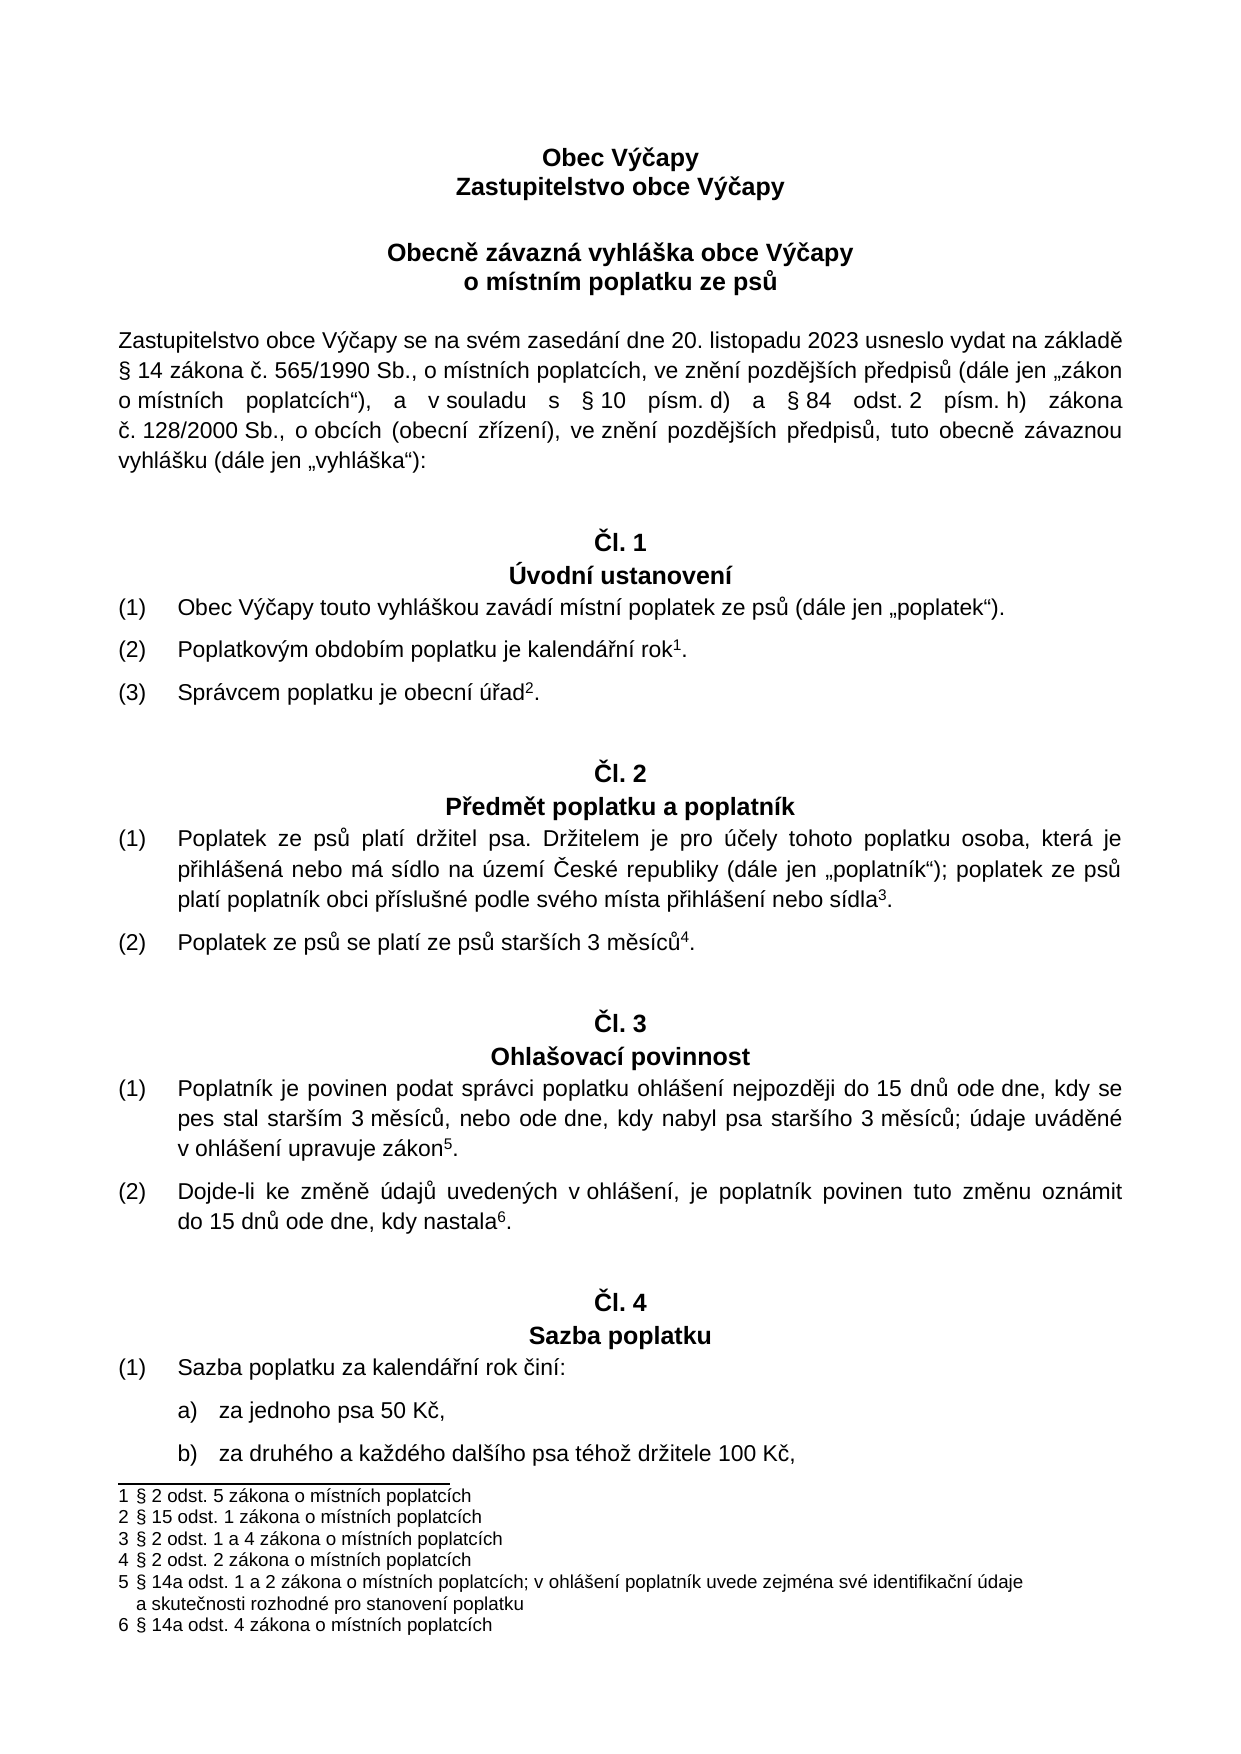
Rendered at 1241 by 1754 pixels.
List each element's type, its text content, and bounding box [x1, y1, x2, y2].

subtitle Obecně závazná vyhláška obce Výčapy o místním poplatku ze psů [118, 238, 1122, 295]
list Dojde-li ke změně údajů uvedených v ohlášení, je poplatník povinen tuto změnu oznámit do 15 dnů ode dne, kdy nastala. [118, 1178, 1122, 1234]
list § 14a odst. 1 a 2 zákona o místních poplatcích; v ohlášení poplatník uvede zejména své identifikační údaje a skutečnosti rozhodné pro stanovení poplatku [118, 1571, 1122, 1614]
list za druhého a každého dalšího psa téhož držitele 100 Kč, [177, 1440, 1122, 1466]
list Poplatník je povinen podat správci poplatku ohlášení nejpozději do 15 dnů ode dne, kdy se pes stal starším 3 měsíců, nebo ode dne, kdy nabyl psa staršího 3 měsíců; údaje uváděné v ohlášení upravuje zákon. [118, 1075, 1122, 1162]
list Poplatkovým obdobím poplatku je kalendářní rok. [118, 636, 1122, 663]
list Správcem poplatku je obecní úřad. [118, 679, 1122, 706]
list za jednoho psa 50 Kč, [177, 1397, 1122, 1423]
list § 2 odst. 2 zákona o místních poplatcích [118, 1549, 1122, 1571]
text Zastupitelstvo obce Výčapy se na svém zasedání dne 20. listopadu 2023 usneslo vydat na základě § 14 zákona č. 565/1990 Sb., o místních poplatcích, ve znění pozdějších předpisů (dále jen „zákon o místních poplatcích“), a v souladu s § 10 písm. d) a § 84 odst. 2 písm. h) zákona č. 128/2000 Sb., o obcích (obecní zřízení), ve znění pozdějších předpisů, tuto obecně závaznou vyhlášku (dále jen „vyhláška“): [118, 327, 1122, 474]
text Obec Výčapy Zastupitelstvo obce Výčapy [118, 143, 1122, 201]
subtitle Čl. 1 Úvodní ustanovení [118, 528, 1122, 589]
subtitle Čl. 3 Ohlašovací povinnost [118, 1009, 1122, 1071]
subtitle Čl. 4 Sazba poplatku [118, 1288, 1122, 1350]
list Poplatek ze psů platí držitel psa. Držitelem je pro účely tohoto poplatku osoba, která je přihlášená nebo má sídlo na území České republiky (dále jen „poplatník“); poplatek ze psů platí poplatník obci příslušné podle svého místa přihlášení nebo sídla. [118, 825, 1122, 912]
list Sazba poplatku za kalendářní rok činí: [118, 1354, 1122, 1381]
list Poplatek ze psů se platí ze psů starších 3 měsíců. [118, 928, 1122, 955]
list § 14a odst. 4 zákona o místních poplatcích [118, 1614, 1122, 1635]
list § 2 odst. 5 zákona o místních poplatcích [118, 1484, 1122, 1506]
list Obec Výčapy touto vyhláškou zavádí místní poplatek ze psů (dále jen „poplatek“). [118, 594, 1122, 620]
list § 2 odst. 1 a 4 zákona o místních poplatcích [118, 1528, 1122, 1549]
subtitle Čl. 2 Předmět poplatku a poplatník [118, 759, 1122, 821]
list § 15 odst. 1 zákona o místních poplatcích [118, 1506, 1122, 1528]
